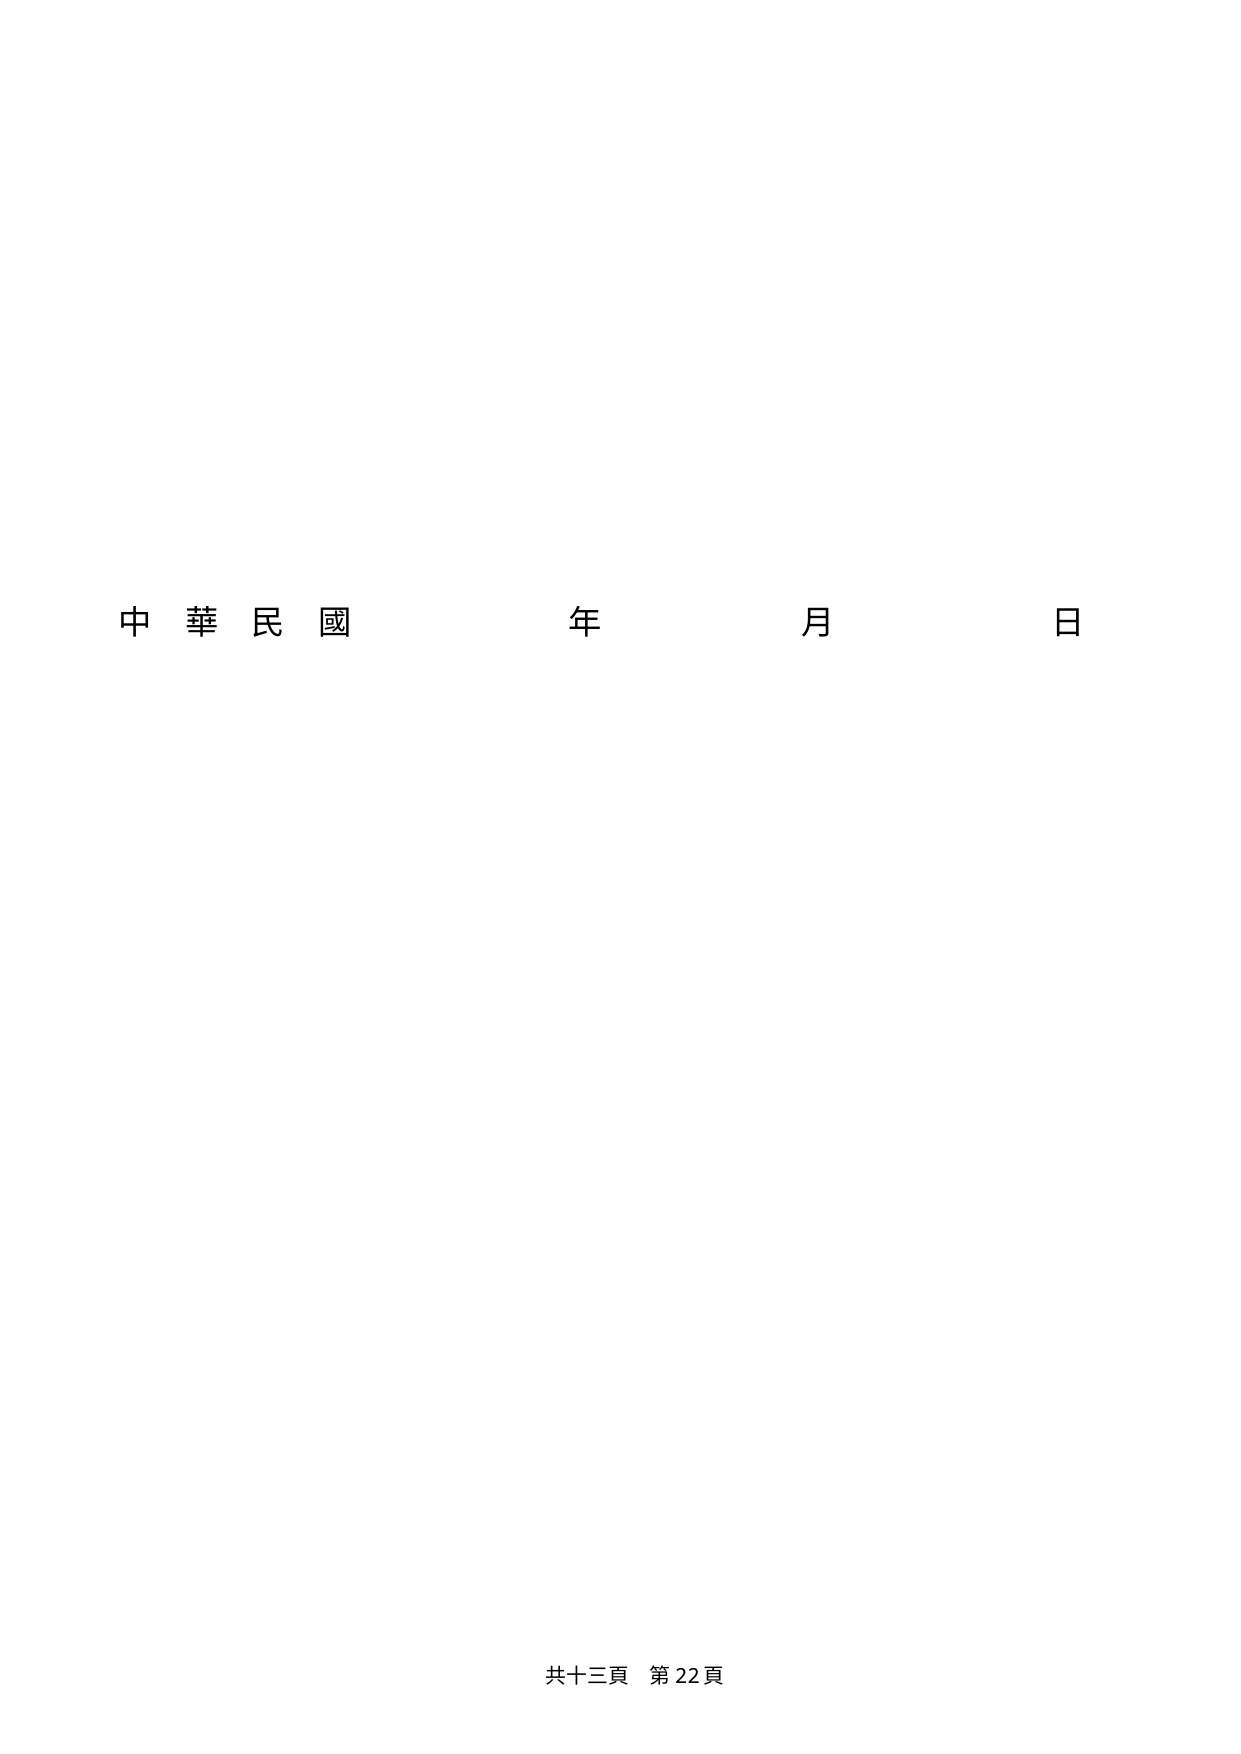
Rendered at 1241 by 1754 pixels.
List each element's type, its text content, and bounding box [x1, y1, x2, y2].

text 中 華 民 國 年 月 日 [118, 578, 1152, 641]
